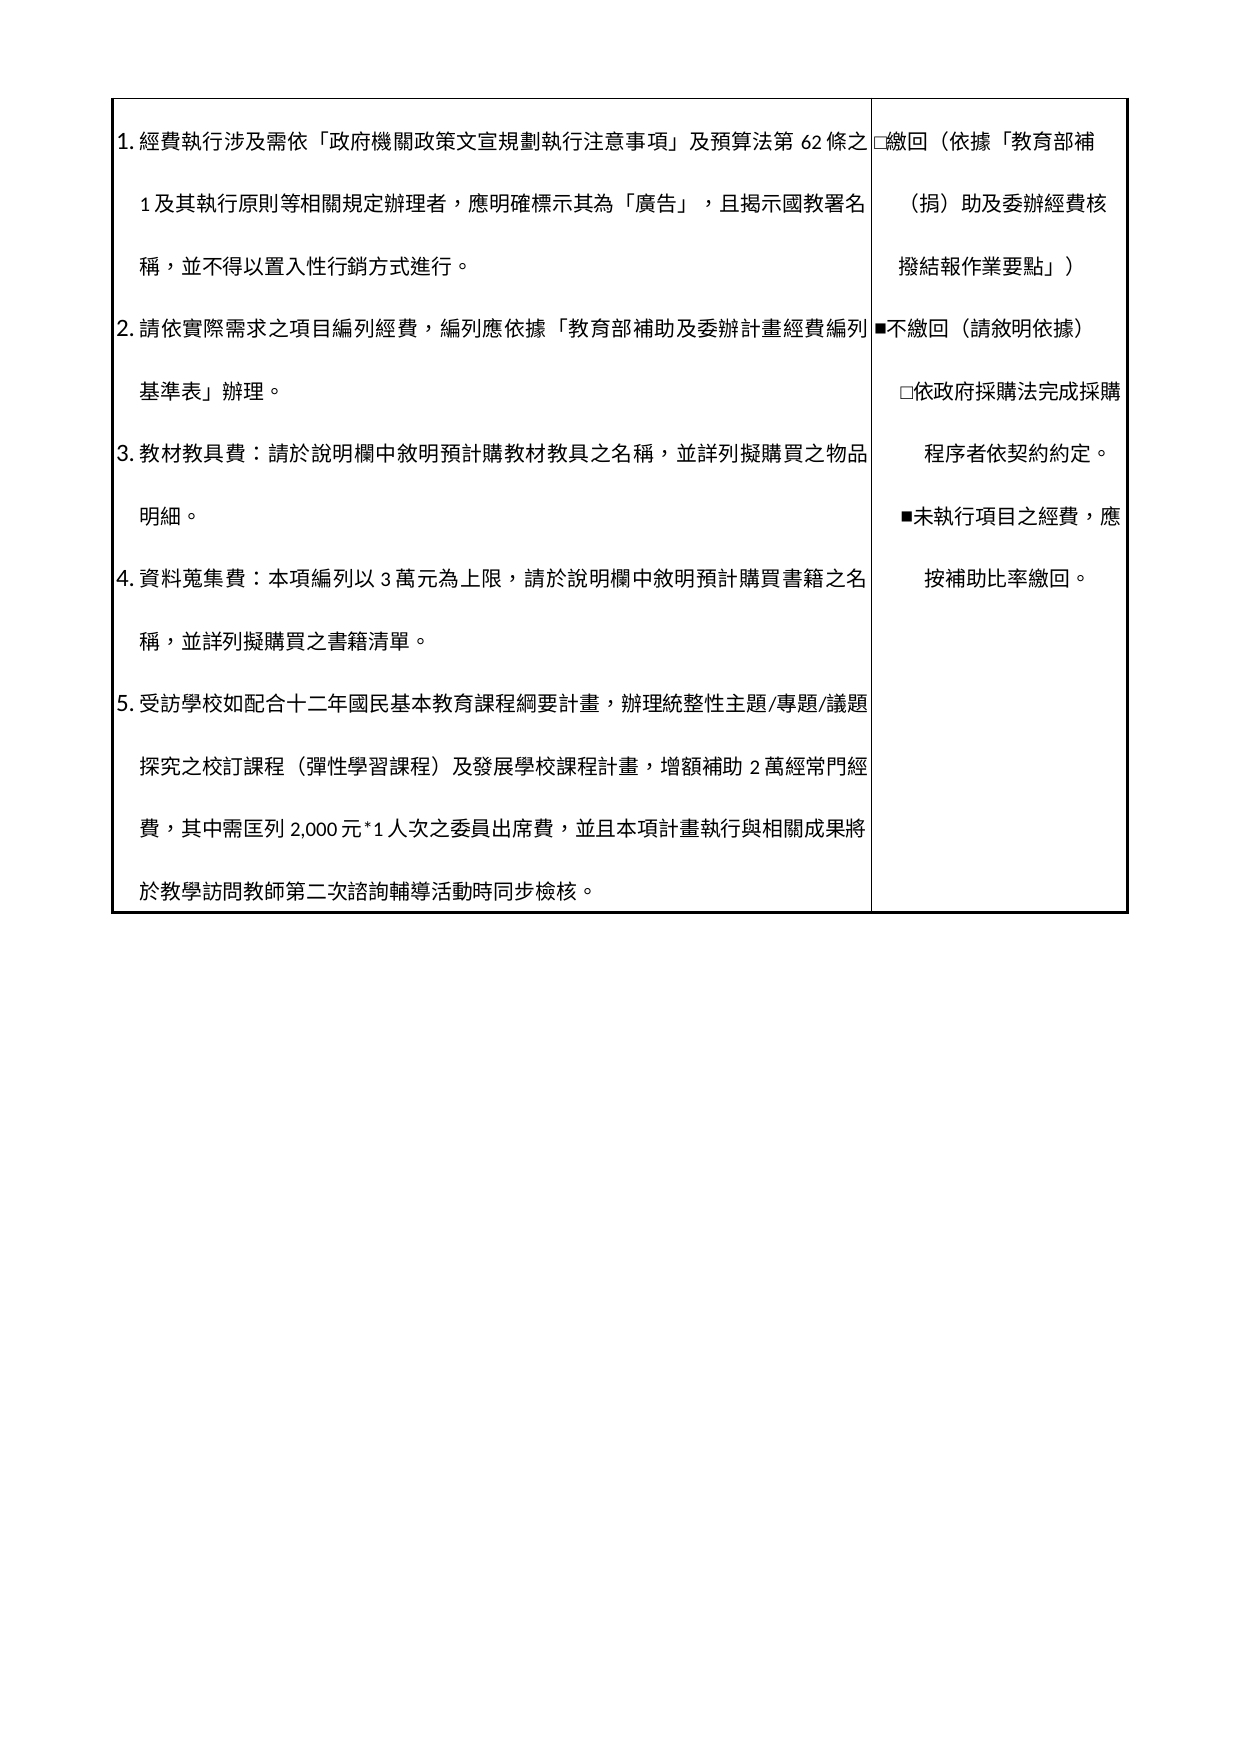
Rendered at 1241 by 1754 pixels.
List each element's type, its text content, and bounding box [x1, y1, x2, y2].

table_cell 備註： 經費執行涉及需依「政府機關政策文宣規劃執行注意事項」及預算法第62條之1及其執行原則等相關規定辦理者，應明確標示其為「廣告」，且揭示國教署名稱，並不得以置入性行銷方式進行。 請依實際需求之項目編列經費，編列應依據「教育部補助及委辦計畫經費編列基準表」辦理。 教材教具費：請於說明欄中敘明預計購教材教具之名稱，並詳列擬購買之物品明細。 資料蒐集費：本項編列以3萬元為上限，請於說明欄中敘明預計購買書籍之名稱，並詳列擬購買之書籍清單。 受訪學校如配合十二年國民基本教育課程綱要計畫，辦理統整性主題/專題/議題探究之校訂課程（彈性學習課程）及發展學校課程計畫，增額補助2萬經常門經費，其中需匡列2,000元*1人次之委員出席費，並且本項計畫執行與相關成果將於教學訪問教師第二次諮詢輔導活動時同步檢核。 [114, 99, 871, 911]
table_cell □繳回（依據「教育部補（捐）助及委辦經費核撥結報作業要點」） ■不繳回（請敘明依據） □依政府採購法完成採購程序者依契約約定。 ■未執行項目之經費，應按補助比率繳回。 [872, 99, 1126, 911]
